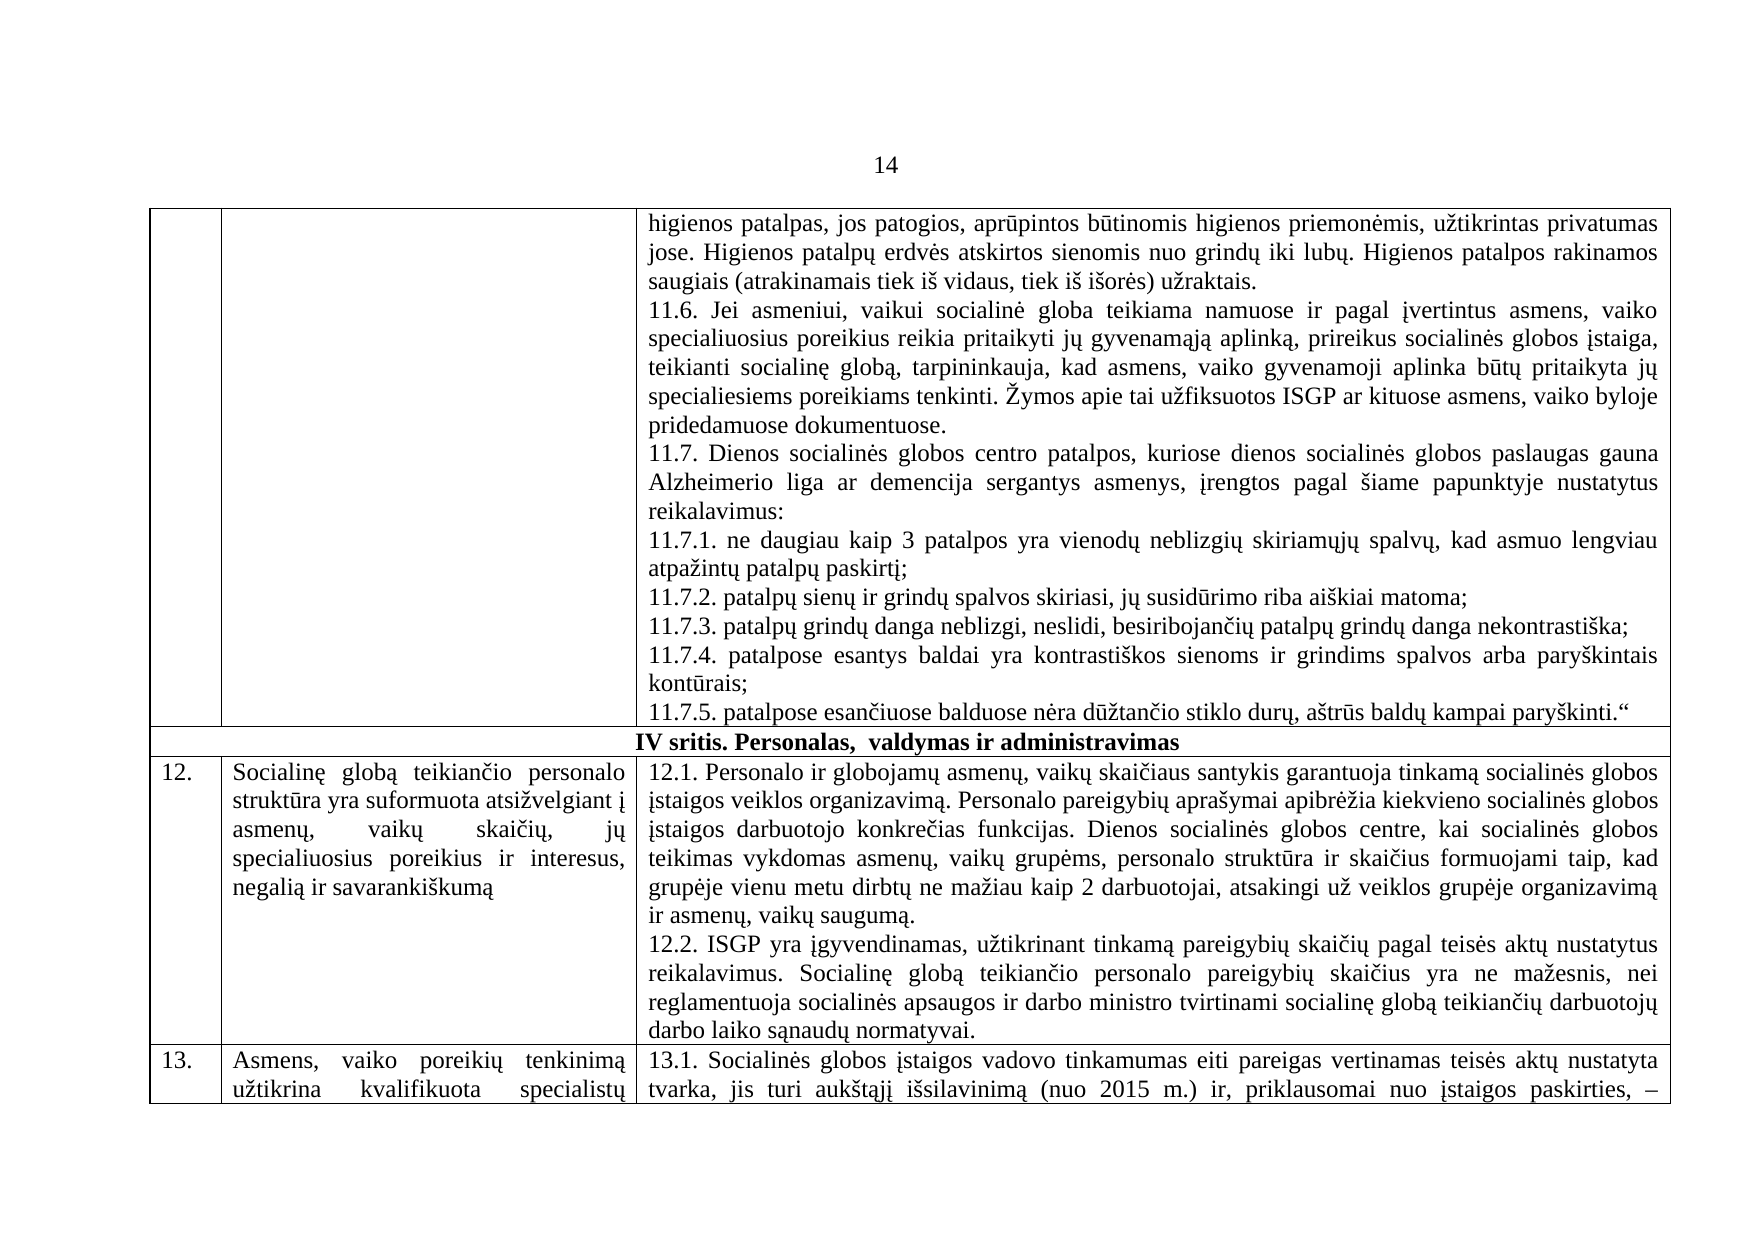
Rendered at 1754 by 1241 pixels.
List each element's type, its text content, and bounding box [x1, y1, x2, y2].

table_cell IV sritis. Personalas, valdymas ir administravimas [151, 727, 1670, 756]
table_cell Asmens, vaiko poreikių tenkinimą užtikrina kvalifikuota specialistų [222, 1045, 636, 1103]
table_cell 12. [151, 757, 221, 1044]
table_cell Socialinę globą teikiančio personalo struktūra yra suformuota atsižvelgiant į asmenų, vaikų skaičių, jų specialiuosius poreikius ir interesus, negalią ir savarankiškumą [222, 757, 636, 1044]
table_cell [222, 209, 636, 726]
table_cell higienos patalpas, jos patogios, aprūpintos būtinomis higienos priemonėmis, užtikrintas privatumas jose. Higienos patalpų erdvės atskirtos sienomis nuo grindų iki lubų. Higienos patalpos rakinamos saugiais (atrakinamais tiek iš vidaus, tiek iš išorės) užraktais. 11.6. Jei asmeniui, vaikui socialinė globa teikiama namuose ir pagal įvertintus asmens, vaiko specialiuosius poreikius reikia pritaikyti jų gyvenamąją aplinką, prireikus socialinės globos įstaiga, teikianti socialinę globą, tarpininkauja, kad asmens, vaiko gyvenamoji aplinka būtų pritaikyta jų specialiesiems poreikiams tenkinti. Žymos apie tai užfiksuotos ISGP ar kituose asmens, vaiko byloje pridedamuose dokumentuose. 11.7. Dienos socialinės globos centro patalpos, kuriose dienos socialinės globos paslaugas gauna Alzheimerio liga ar demencija sergantys asmenys, įrengtos pagal šiame papunktyje nustatytus reikalavimus: 11.7.1. ne daugiau kaip 3 patalpos yra vienodų neblizgių skiriamųjų spalvų, kad asmuo lengviau atpažintų patalpų paskirtį; 11.7.2. patalpų sienų ir grindų spalvos skiriasi, jų susidūrimo riba aiškiai matoma; 11.7.3. patalpų grindų danga neblizgi, neslidi, besiribojančių patalpų grindų danga nekontrastiška; 11.7.4. patalpose esantys baldai yra kontrastiškos sienoms ir grindims spalvos arba paryškintais kontūrais; 11.7.5. patalpose esančiuose balduose nėra dūžtančio stiklo durų, aštrūs baldų kampai paryškinti.“ [637, 209, 1670, 726]
table_cell 13.1. Socialinės globos įstaigos vadovo tinkamumas eiti pareigas vertinamas teisės aktų nustatyta tvarka, jis turi aukštąjį išsilavinimą (nuo 2015 m.) ir, priklausomai nuo įstaigos paskirties, – [637, 1045, 1670, 1103]
table_cell 13. [151, 1045, 221, 1103]
table_cell [151, 209, 221, 726]
table_cell 12.1. Personalo ir globojamų asmenų, vaikų skaičiaus santykis garantuoja tinkamą socialinės globos įstaigos veiklos organizavimą. Personalo pareigybių aprašymai apibrėžia kiekvieno socialinės globos įstaigos darbuotojo konkrečias funkcijas. Dienos socialinės globos centre, kai socialinės globos teikimas vykdomas asmenų, vaikų grupėms, personalo struktūra ir skaičius formuojami taip, kad grupėje vienu metu dirbtų ne mažiau kaip 2 darbuotojai, atsakingi už veiklos grupėje organizavimą ir asmenų, vaikų saugumą. 12.2. ISGP yra įgyvendinamas, užtikrinant tinkamą pareigybių skaičių pagal teisės aktų nustatytus reikalavimus. Socialinę globą teikiančio personalo pareigybių skaičius yra ne mažesnis, nei reglamentuoja socialinės apsaugos ir darbo ministro tvirtinami socialinę globą teikiančių darbuotojų darbo laiko sąnaudų normatyvai. [637, 757, 1670, 1044]
